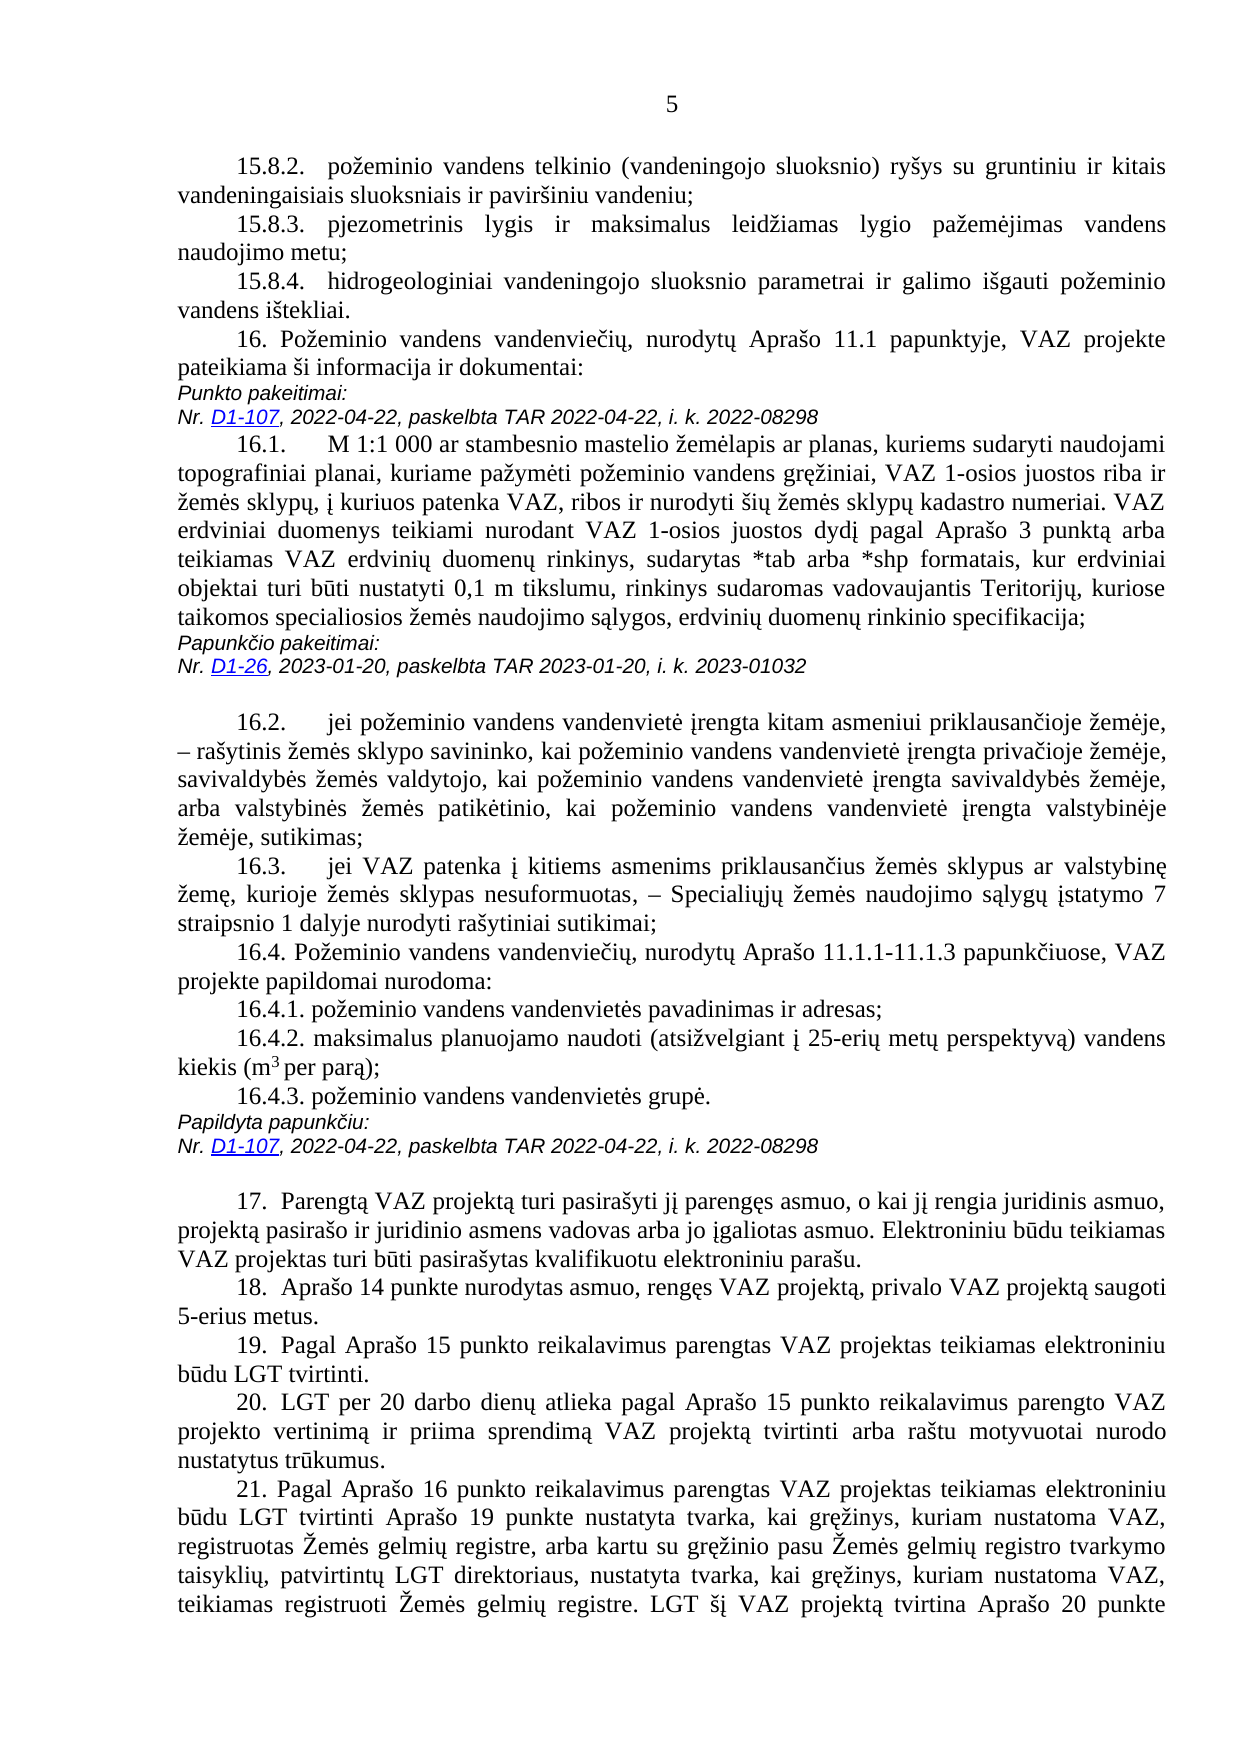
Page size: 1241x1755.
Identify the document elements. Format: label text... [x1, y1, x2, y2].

text 17. Parengtą VAZ projektą turi pasirašyti jį parengęs asmuo, o kai jį rengia juridinis asmuo, projektą pasirašo ir juridinio asmens vadovas arba jo įgaliotas asmuo. Elektroniniu būdu teikiamas VAZ projektas turi būti pasirašytas kvalifikuotu elektroniniu parašu. [177, 1186, 1167, 1272]
text Papunkčio pakeitimai: [177, 630, 1167, 654]
text 19. Pagal Aprašo 15 punkto reikalavimus parengtas VAZ projektas teikiamas elektroniniu būdu LGT tvirtinti. [177, 1330, 1167, 1387]
text Nr. D1-107, 2022-04-22, paskelbta TAR 2022-04-22, i. k. 2022-08298 [177, 405, 1167, 429]
text 21. Pagal Aprašo 16 punkto reikalavimus parengtas VAZ projektas teikiamas elektroniniu būdu LGT tvirtinti Aprašo 19 punkte nustatyta tvarka, kai gręžinys, kuriam nustatoma VAZ, registruotas Žemės gelmių registre, arba kartu su gręžinio pasu Žemės gelmių registro tvarkymo taisyklių, patvirtintų LGT direktoriaus, nustatyta tvarka, kai gręžinys, kuriam nustatoma VAZ, teikiamas registruoti Žemės gelmių registre. LGT šį VAZ projektą tvirtina Aprašo 20 punkte [177, 1474, 1167, 1617]
text Nr. D1-26, 2023-01-20, paskelbta TAR 2023-01-20, i. k. 2023-01032 [177, 654, 1167, 678]
text 15.8.3. pjezometrinis lygis ir maksimalus leidžiamas lygio pažemėjimas vandens naudojimo metu; [177, 209, 1167, 266]
text 16.2. jei požeminio vandens vandenvietė įrengta kitam asmeniui priklausančioje žemėje, – rašytinis žemės sklypo savininko, kai požeminio vandens vandenvietė įrengta privačioje žemėje, savivaldybės žemės valdytojo, kai požeminio vandens vandenvietė įrengta savivaldybės žemėje, arba valstybinės žemės patikėtinio, kai požeminio vandens vandenvietė įrengta valstybinėje žemėje, sutikimas; [177, 707, 1167, 851]
text 16.4.3. požeminio vandens vandenvietės grupė. [177, 1081, 1167, 1109]
text 16. Požeminio vandens vandenviečių, nurodytų Aprašo 11.1 papunktyje, VAZ projekte pateikiama ši informacija ir dokumentai: [177, 324, 1167, 381]
text 15.8.2. požeminio vandens telkinio (vandeningojo sluoksnio) ryšys su gruntiniu ir kitais vandeningaisiais sluoksniais ir paviršiniu vandeniu; [177, 151, 1167, 209]
text 16.4.2. maksimalus planuojamo naudoti (atsižvelgiant į 25-erių metų perspektyvą) vandens kiekis (m3 per parą); [177, 1023, 1167, 1081]
text Punkto pakeitimai: [177, 381, 1167, 405]
text 18. Aprašo 14 punkte nurodytas asmuo, rengęs VAZ projektą, privalo VAZ projektą saugoti 5-erius metus. [177, 1272, 1167, 1330]
text 16.3. jei VAZ patenka į kitiems asmenims priklausančius žemės sklypus ar valstybinę žemę, kurioje žemės sklypas nesuformuotas, – Specialiųjų žemės naudojimo sąlygų įstatymo 7 straipsnio 1 dalyje nurodyti rašytiniai sutikimai; [177, 851, 1167, 937]
text 20. LGT per 20 darbo dienų atlieka pagal Aprašo 15 punkto reikalavimus parengto VAZ projekto vertinimą ir priima sprendimą VAZ projektą tvirtinti arba raštu motyvuotai nurodo nustatytus trūkumus. [177, 1387, 1167, 1474]
text 16.1. M 1:1 000 ar stambesnio mastelio žemėlapis ar planas, kuriems sudaryti naudojami topografiniai planai, kuriame pažymėti požeminio vandens gręžiniai, VAZ 1-osios juostos riba ir žemės sklypų, į kuriuos patenka VAZ, ribos ir nurodyti šių žemės sklypų kadastro numeriai. VAZ erdviniai duomenys teikiami nurodant VAZ 1-osios juostos dydį pagal Aprašo 3 punktą arba teikiamas VAZ erdvinių duomenų rinkinys, sudarytas *tab arba *shp formatais, kur erdviniai objektai turi būti nustatyti 0,1 m tikslumu, rinkinys sudaromas vadovaujantis Teritorijų, kuriose taikomos specialiosios žemės naudojimo sąlygos, erdvinių duomenų rinkinio specifikacija; [177, 429, 1167, 630]
text 16.4. Požeminio vandens vandenviečių, nurodytų Aprašo 11.1.1-11.1.3 papunkčiuose, VAZ projekte papildomai nurodoma: [177, 937, 1167, 994]
text Nr. D1-107, 2022-04-22, paskelbta TAR 2022-04-22, i. k. 2022-08298 [177, 1133, 1167, 1157]
text 16.4.1. požeminio vandens vandenvietės pavadinimas ir adresas; [177, 994, 1167, 1023]
text Papildyta papunkčiu: [177, 1109, 1167, 1133]
text 15.8.4. hidrogeologiniai vandeningojo sluoksnio parametrai ir galimo išgauti požeminio vandens ištekliai. [177, 266, 1167, 324]
